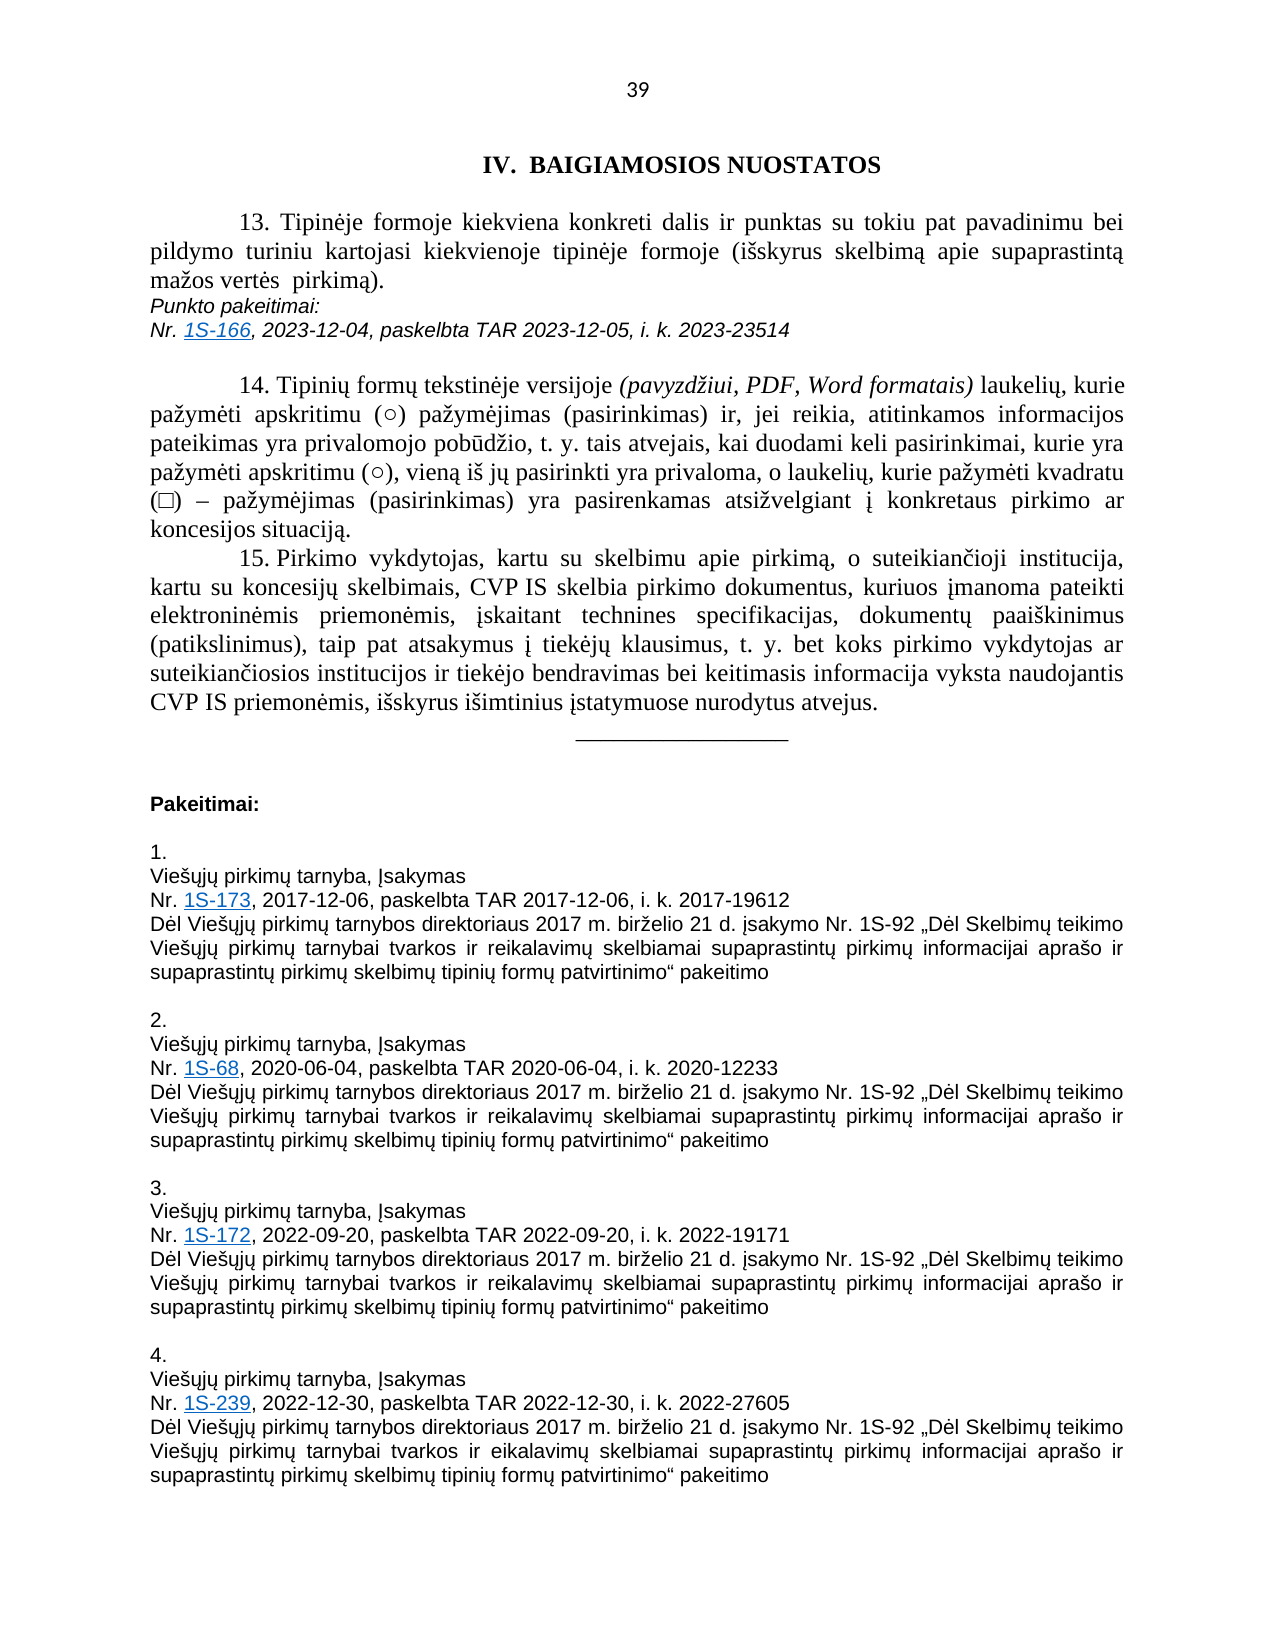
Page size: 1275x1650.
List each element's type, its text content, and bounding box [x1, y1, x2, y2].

text 15. Pirkimo vykdytojas, kartu su skelbimu apie pirkimą, o suteikiančioji institucija, kartu su koncesijų skelbimais, CVP IS skelbia pirkimo dokumentus, kuriuos įmanoma pateikti elektroninėmis priemonėmis, įskaitant technines specifikacijas, dokumentų paaiškinimus (patikslinimus), taip pat atsakymus į tiekėjų klausimus, t. y. bet koks pirkimo vykdytojas ar suteikiančiosios institucijos ir tiekėjo bendravimas bei keitimasis informacija vyksta naudojantis CVP IS priemonėmis, išskyrus išimtinius įstatymuose nurodytus atvejus. [150, 543, 1125, 715]
text Punkto pakeitimai: [150, 294, 1125, 318]
text Dėl Viešųjų pirkimų tarnybos direktoriaus 2017 m. birželio 21 d. įsakymo Nr. 1S-92 „Dėl Skelbimų teikimo Viešųjų pirkimų tarnybai tvarkos ir reikalavimų skelbiamai supaprastintų pirkimų informacijai aprašo ir supaprastintų pirkimų skelbimų tipinių formų patvirtinimo“ pakeitimo [150, 912, 1125, 984]
text Nr. 1S-173, 2017-12-06, paskelbta TAR 2017-12-06, i. k. 2017-19612 [150, 888, 1125, 912]
text 1. [150, 840, 1125, 864]
text 4. [150, 1343, 1125, 1367]
text Viešųjų pirkimų tarnyba, Įsakymas [150, 1199, 1125, 1223]
text 3. [150, 1175, 1125, 1199]
text 2. [150, 1008, 1125, 1032]
text Viešųjų pirkimų tarnyba, Įsakymas [150, 864, 1125, 888]
text 14. Tipinių formų tekstinėje versijoje (pavyzdžiui, PDF, Word formatais) laukelių, kurie pažymėti apskritimu (○) pažymėjimas (pasirinkimas) ir, jei reikia, atitinkamos informacijos pateikimas yra privalomojo pobūdžio, t. y. tais atvejais, kai duodami keli pasirinkimai, kurie yra pažymėti apskritimu (○), vieną iš jų pasirinkti yra privaloma, o laukelių, kurie pažymėti kvadratu (□) – pažymėjimas (pasirinkimas) yra pasirenkamas atsižvelgiant į konkretaus pirkimo ar koncesijos situaciją. [150, 370, 1125, 543]
text Nr. 1S-68, 2020-06-04, paskelbta TAR 2020-06-04, i. k. 2020-12233 [150, 1056, 1125, 1079]
text 13. Tipinėje formoje kiekviena konkreti dalis ir punktas su tokiu pat pavadinimu bei pildymo turiniu kartojasi kiekvienoje tipinėje formoje (išskyrus skelbimą apie supaprastintą mažos vertės pirkimą). [150, 207, 1125, 294]
text Pakeitimai: [150, 792, 1125, 816]
text Dėl Viešųjų pirkimų tarnybos direktoriaus 2017 m. birželio 21 d. įsakymo Nr. 1S-92 „Dėl Skelbimų teikimo Viešųjų pirkimų tarnybai tvarkos ir reikalavimų skelbiamai supaprastintų pirkimų informacijai aprašo ir supaprastintų pirkimų skelbimų tipinių formų patvirtinimo“ pakeitimo [150, 1247, 1125, 1319]
text Viešųjų pirkimų tarnyba, Įsakymas [150, 1367, 1125, 1391]
text IV. BAIGIAMOSIOS NUOSTATOS [150, 150, 1125, 179]
text Nr. 1S-239, 2022-12-30, paskelbta TAR 2022-12-30, i. k. 2022-27605 [150, 1391, 1125, 1415]
text Viešųjų pirkimų tarnyba, Įsakymas [150, 1032, 1125, 1056]
text Dėl Viešųjų pirkimų tarnybos direktoriaus 2017 m. birželio 21 d. įsakymo Nr. 1S-92 „Dėl Skelbimų teikimo Viešųjų pirkimų tarnybai tvarkos ir reikalavimų skelbiamai supaprastintų pirkimų informacijai aprašo ir supaprastintų pirkimų skelbimų tipinių formų patvirtinimo“ pakeitimo [150, 1079, 1125, 1151]
text Nr. 1S-172, 2022-09-20, paskelbta TAR 2022-09-20, i. k. 2022-19171 [150, 1223, 1125, 1247]
text Dėl Viešųjų pirkimų tarnybos direktoriaus 2017 m. birželio 21 d. įsakymo Nr. 1S-92 „Dėl Skelbimų teikimo Viešųjų pirkimų tarnybai tvarkos ir eikalavimų skelbiamai supaprastintų pirkimų informacijai aprašo ir supaprastintų pirkimų skelbimų tipinių formų patvirtinimo“ pakeitimo [150, 1415, 1125, 1487]
text Nr. 1S-166, 2023-12-04, paskelbta TAR 2023-12-05, i. k. 2023-23514 [150, 318, 1125, 342]
text _________________ [150, 715, 1125, 744]
